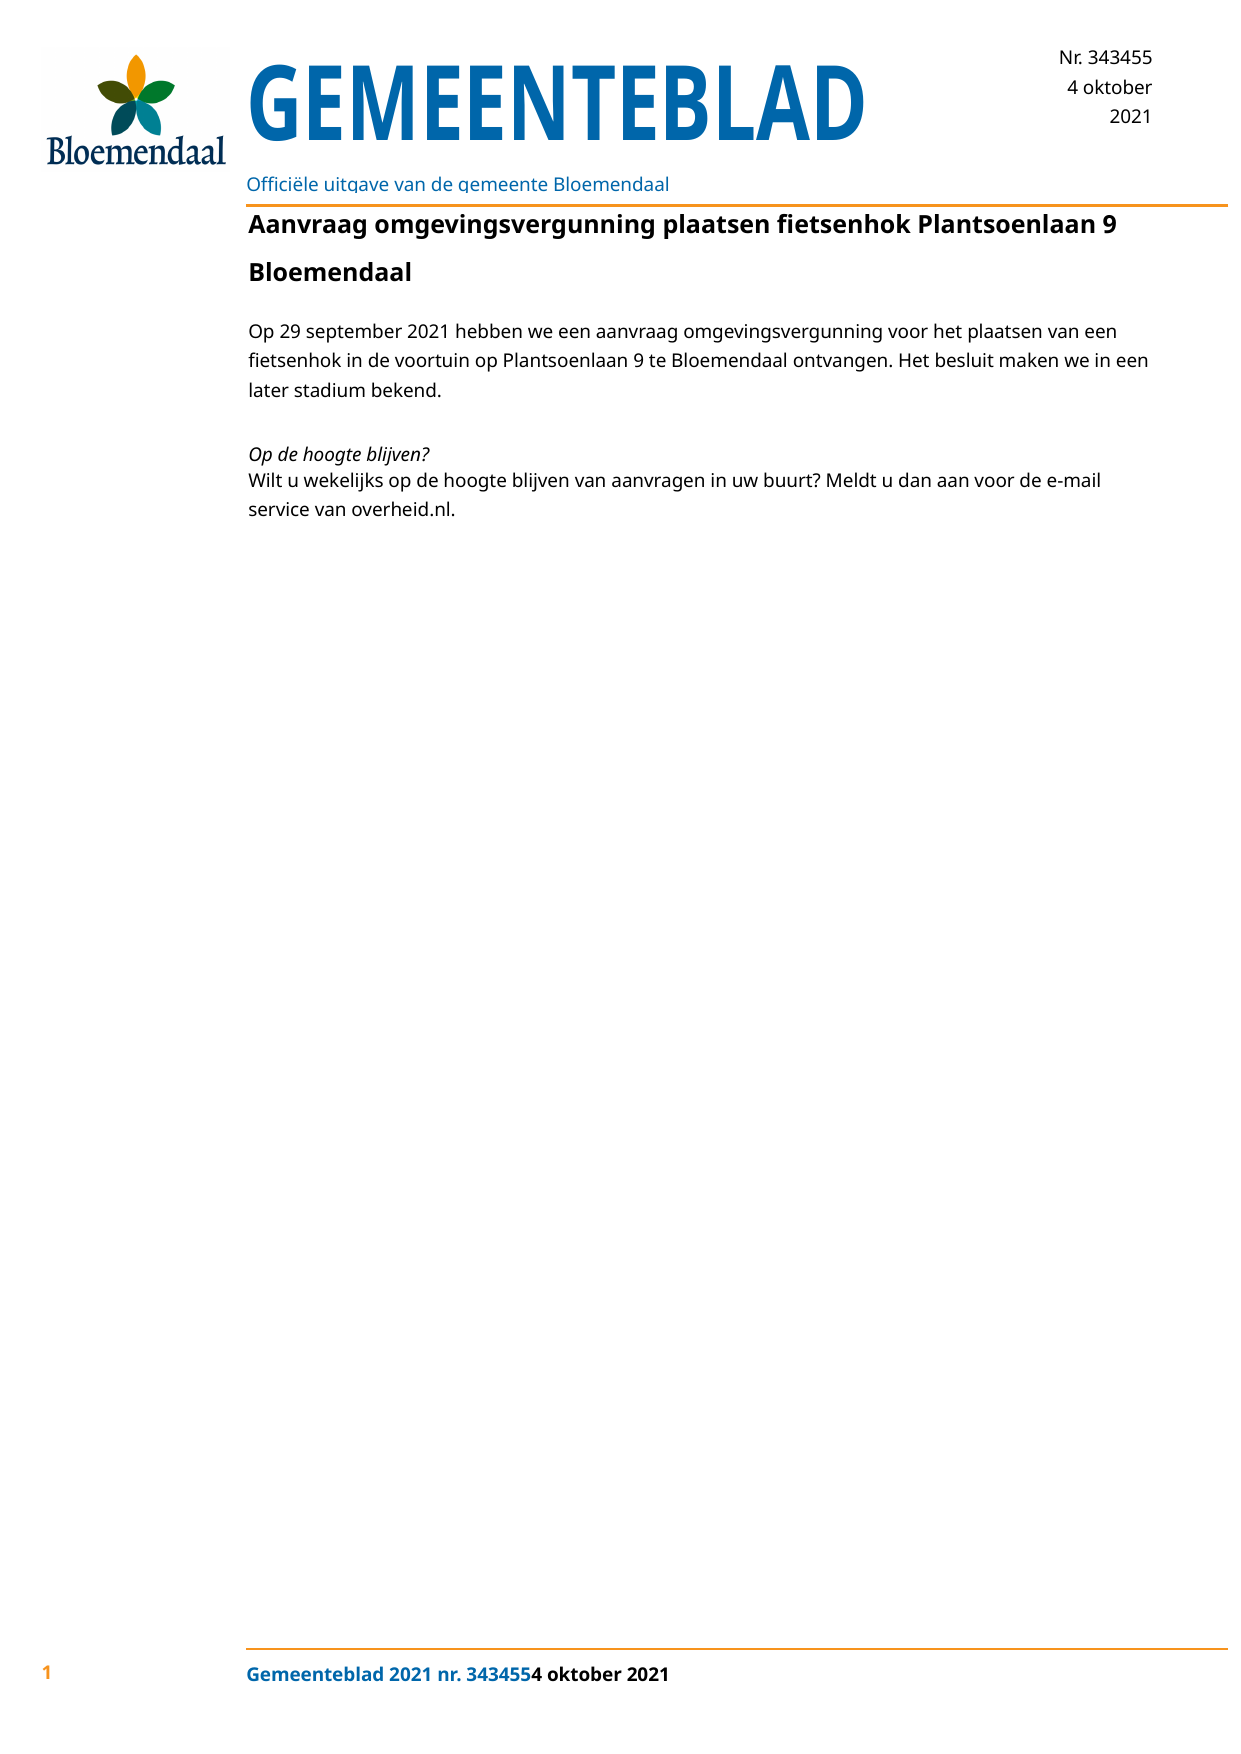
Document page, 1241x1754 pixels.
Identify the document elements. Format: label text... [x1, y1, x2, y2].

picture [41, 47, 231, 172]
text Op de hoogte blijven? [248, 441, 1152, 467]
text Wilt u wekelijks op de hoogte blijven van aanvragen in uw buurt? Meldt u dan aan voor de e-mail service van overheid.nl. [248, 467, 1152, 522]
text Aanvraag omgevingsvergunning plaatsen fietsenhok Plantsoenlaan 9 Bloemendaal [248, 207, 1152, 288]
text Op 29 september 2021 hebben we een aanvraag omgevingsvergunning voor het plaatsen van een fietsenhok in de voortuin op Plantsoenlaan 9 te Bloemendaal ontvangen. Het besluit maken we in een later stadium bekend. [248, 318, 1152, 403]
